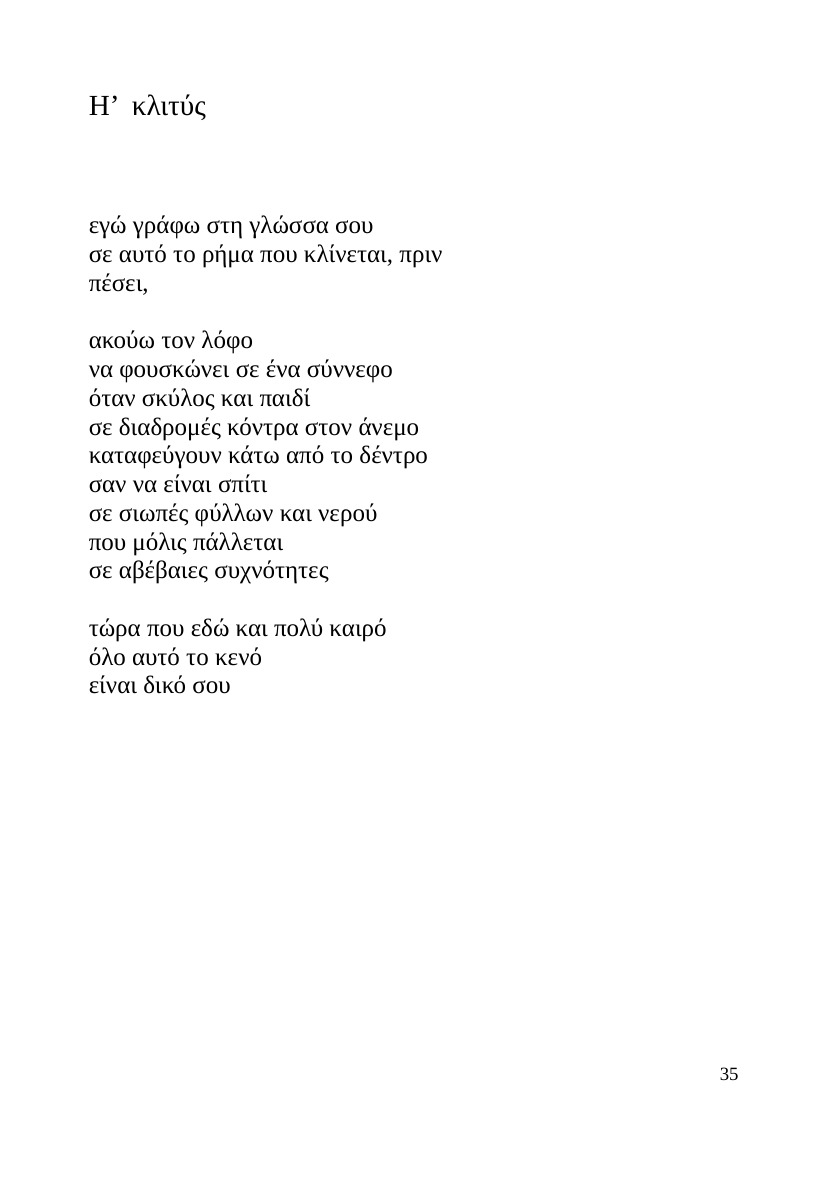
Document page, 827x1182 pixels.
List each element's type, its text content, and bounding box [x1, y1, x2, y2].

text σε σιωπές φύλλων και νερού [88, 498, 738, 527]
text σε διαδρομές κόντρα στον άνεμο [88, 412, 738, 441]
text όταν σκύλος και παιδί [88, 383, 738, 412]
text σε αυτό το ρήμα που κλίνεται, πριν [88, 239, 738, 268]
text ακούω τον λόφο [88, 326, 738, 354]
text να φουσκώνει σε ένα σύννεφο [88, 354, 738, 383]
text τώρα που εδώ και πολύ καιρό [88, 613, 738, 642]
text καταφεύγουν κάτω από το δέντρο [88, 441, 738, 469]
text όλο αυτό το κενό [88, 642, 738, 671]
text σε αβέβαιες συχνότητες [88, 556, 738, 584]
text H’ κλιτύς [88, 88, 738, 122]
text που μόλις πάλλεται [88, 527, 738, 556]
text σαν να είναι σπίτι [88, 469, 738, 498]
text εγώ γράφω στη γλώσσα σου [88, 211, 738, 239]
text πέσει, [88, 268, 738, 297]
text είναι δικό σου [88, 671, 561, 699]
